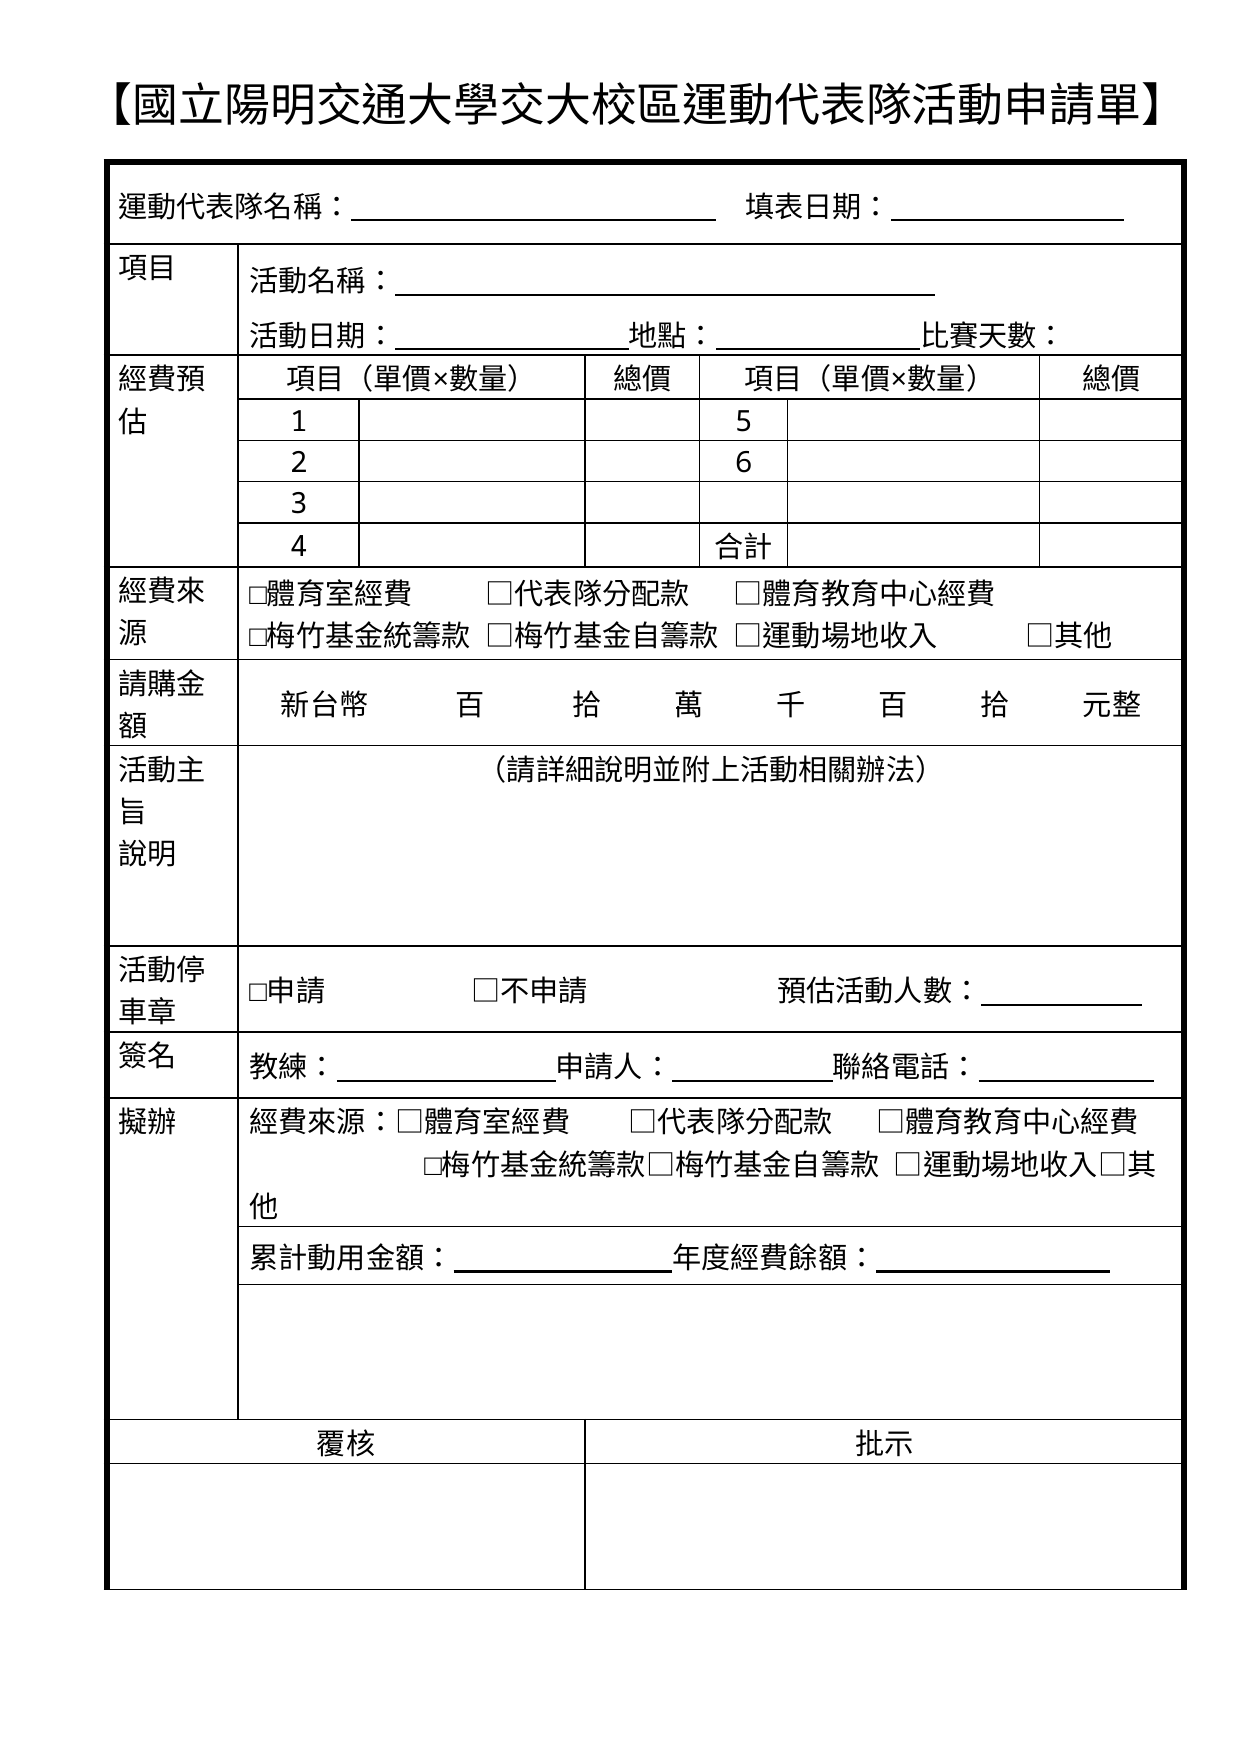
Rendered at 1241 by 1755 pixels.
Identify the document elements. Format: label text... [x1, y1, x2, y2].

table_cell [360, 441, 584, 481]
table_cell [360, 524, 584, 566]
table_cell 合計 [700, 524, 787, 566]
table_cell [1040, 524, 1181, 566]
table_cell 累計動用金額： 年度經費餘額： [239, 1227, 1181, 1283]
table_cell [788, 441, 1039, 481]
table_cell （請詳細說明並附上活動相關辦法） [239, 746, 1181, 945]
table_cell 總價 [1040, 356, 1181, 398]
table_cell [586, 1464, 1181, 1589]
table_cell 經費來源：□體育室經費 □代表隊分配款 □體育教育中心經費 □梅竹基金統籌款□梅竹基金自籌款 □運動場地收入□其他 [239, 1099, 1181, 1226]
table_cell 1 [239, 400, 358, 439]
table_cell [788, 482, 1039, 522]
table_cell 6 [700, 441, 787, 481]
table_cell [586, 400, 699, 439]
table_cell [110, 1464, 584, 1589]
table_cell [360, 482, 584, 522]
table_cell [586, 524, 699, 566]
table_cell 4 [239, 524, 358, 566]
table_cell □申請 □不申請 預估活動人數： [239, 947, 1181, 1031]
table_cell [788, 400, 1039, 439]
table_cell 2 [239, 441, 358, 481]
text 【國立陽明交通大學交大校區運動代表隊活動申請單】 [77, 68, 1196, 134]
table_cell [700, 482, 787, 522]
table_cell 擬辦 [110, 1099, 237, 1419]
table_cell [1040, 441, 1181, 481]
table_cell 項目（單價×數量） [239, 356, 584, 398]
table_cell [788, 524, 1039, 566]
table_cell [586, 482, 699, 522]
table_cell 項目（單價×數量） [700, 356, 1039, 398]
table_cell 5 [700, 400, 787, 439]
table_cell 總價 [586, 356, 699, 398]
table_cell 3 [239, 482, 358, 522]
table_cell 請購金額 [110, 660, 237, 745]
table_cell 教練： 申請人： 聯絡電話： [239, 1033, 1181, 1097]
table_cell 經費預估 [110, 356, 237, 566]
table_cell 活動名稱： 活動日期： 地點： 比賽天數： [239, 245, 1181, 354]
table_cell [360, 400, 584, 439]
table_cell [239, 1285, 1181, 1419]
table_cell 新台幣 百 拾 萬 千 百 拾 元整 [239, 660, 1181, 745]
table_cell [1040, 400, 1181, 439]
table_cell 批示 [586, 1420, 1181, 1462]
table_cell 活動停車章 [110, 947, 237, 1031]
table_cell 活動主旨 說明 [110, 746, 237, 945]
table_cell [1040, 482, 1181, 522]
table_cell 覆核 [110, 1420, 584, 1462]
table_cell 經費來源 [110, 568, 237, 659]
table_cell □體育室經費 □代表隊分配款 □體育教育中心經費 □梅竹基金統籌款 □梅竹基金自籌款 □運動場地收入 □其他 [239, 568, 1181, 659]
table_cell [586, 441, 699, 481]
table_cell 項目 [110, 245, 237, 354]
table_cell 簽名 [110, 1033, 237, 1097]
table_header 運動代表隊名稱： 填表日期： [110, 165, 1181, 243]
